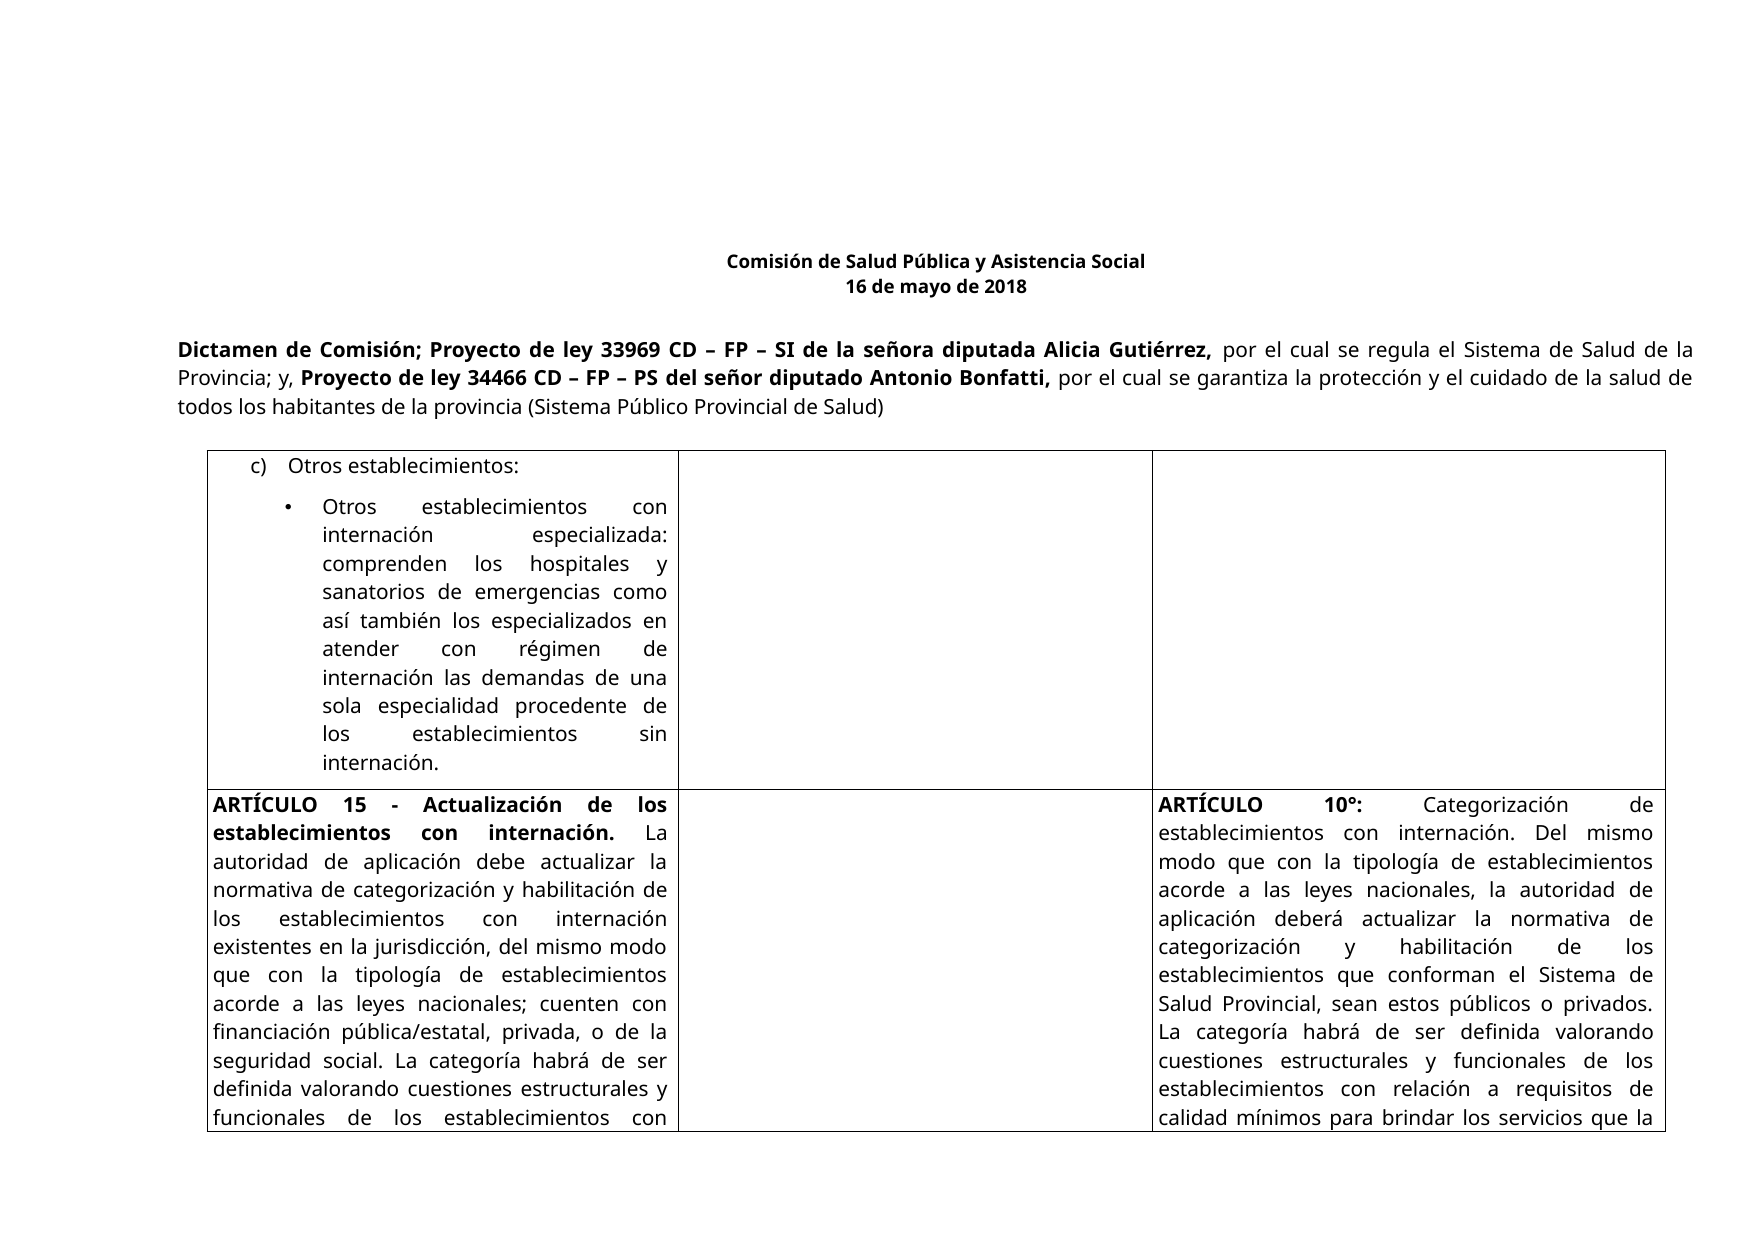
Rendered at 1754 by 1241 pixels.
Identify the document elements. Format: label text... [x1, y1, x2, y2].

table_cell ARTÍCULO 9°: Tipología de los establecimientos del Sistema Provincial. Acorde a las leyes nacionales, la autoridad de aplicación deberá actualizar la clasificación de los establecimientos que conforman el sistema de salud provincial, sean públicos o privados, conforme a la siguiente tipología que se deﬁne a partir de la función o el destino de los establecimientos, a saber: a) Establecimientos sin internación: Establecimiento para la salud sin internación de diagnóstico y tratamiento: comprende postas de salud, centros de salud, policlínicos, centros de especialidades médicas ambulatorias, centros de dia y cualquier otro establecimiento que ofrezca servicios de diagnóstico y tratamiento de manera exclusivamente ambulatorio. Los consultorios individuales que no impliquen el desempeño de al menos un equipo básico no entrarán en la clasificación. Establecimiento para salud sin internación de diagnóstico: comprenden centros de diagnóstico por imágenes, centros de análisis en cualquier tipo de laboratorio (análisis clínicos, anatomopatológicos, inmunológicos, genéticos; de hemoterapia, etc), centros de estudios especíﬁcos de alguna especialidad y centros mixtos destinados a ofrecer acciones exclusivamente de diagnóstico como soporte al proceso de atención cuidado que ofrecen los equipos en los distintos niveles de atención. Para el caso del Sistema Público Provincial de Salud estos establecimientos deberán organizarse redes escalonadas y establecer mecanismos de referencia y contrarreferencia que garanticen el acceso a los recursos diagnósticos requeridos por los equipos básicos para todos los ciudadanos adscriptos al sistema de manera más allá de su dependencia (municipal o provincial) o su funcionamiento al interior de otro establecimiento. Para los procedimientos diagnósticos que así lo permitan se procurará descentralizar la toma de muestras y centralizar regionalmente el procesamiento de las mismas a efectos de facilitar el acceso y garantizar calidad prestacional. Establecimiento para la Salud sin internación de tratamiento: Incluye por ejemplo centros de terapia radiante, diálisis, de cirugía ambulatoria y otros establecimientos ambulatorios destinados a prestar servicios exclusivamente de tratamiento como soporte especializado para la demanda procedente de otros establecimientos de cuidado. Para el caso del Sistema Público Provincial de Salud estos establecimientos deberán organizarse en redes escalonadas con mecanismos de referencia, contratrasferencia y traslado que consideren al menos un establecimiento por región de manera de faciliatar el acceso al tratamiento especializado a todos los ciudadanos que lo requieran. Establecimiento para salud sin internación de carácter complementario: comprende centros de día, talleres protegidos, centros de cuidado y cualquier otro establecimiento que brinde atención o cuidado y cualquier otro establecimiento que brinde atención o cuidado de manera ambulatoria como parte del proyecto terapéutico definido por un equipo básico en términos de las particulares necesidades de la persona. Estos establecimientos podrán ser generales o especializados en ciertas problemáticas como salud mental, consumo problemático de sustancias o discapacidad. Exclusivamente a los fines de su registro se considerará como tales a los sistemas o redes que se constituyan para la atención de emergencias urgencias y traslados sanitarios. b) Establecimientos sin internación. Establecimiento para la salud con internación especializada en pediatría: necesidad vinculadas con el envejecimiento o a la discapacidad o el deterioro psicofísico secundario a enfermedad cuando la situación no pueda ser contenida en el seno familiar ni con apoyo desde el Sistema de Salud para "el cuidado domiciliario (asistente personal, acompañamiento terapéutico, enfermería domiciliaria, internación domiciliaria, entre otros). Estos establecimientos podrán ser generales o especializados. Establecimiento para la salud con internación especializada en rehabilitación: comprende hospitales y sanatorios destinados a prestar servicios de cuidado ante requerimientos de terapias de rehabilitación que no puedan realizarse de manera ambulatoria para contener preferentemente la demanda de atención o cuidados procedente de los establecimientos sin internación. Establecimiento para la salud con internación especializada en la atención de la mujer en situaciones vinculadas al embarazo, parto y puerperio, como así también la de los recién nacidos: comprende hospitales y sanatorios que dirigen su oferta a contener preferentemente la demanda de atención perinatológica procedente de los establecimientos sin internación. Establecimiento para la salud con internación especializada en cuidado de salud mental: comprende viviendas asistidas, hospitales y sanatorios destinados a brindar servicios transitorios de atención y cuidado frente a problemáticas vinculadas a la salud mental o el consumo de sustancias que impliquen riesgo para el paciente o la sociedad que dirigen su oferta a contener preferentemente la demanda procedente de los establecimientos sin internación y/o los equipos territoriales de soporte para esta problemática. c) Otros establecimientos: Otros establecimientos con internación especializada: comprende los hospitales y sanatorios de emergencias como así también los especializados en atender con régimen de internación las demandas de una sola especialidad procedente de los establecimientos sin internación. [1153, 451, 1665, 789]
table_cell [679, 451, 1152, 789]
table_cell [679, 790, 1152, 1131]
table_cell CAPÍTULO 4 CLASIFICACIÓN Y TIPOLOGÍA DE LOS ESTABLECIMIENTOS DEL SISTEMA DE SALUD PROVINCIAL DE TODOS LOS SUBSECTORES. ARTÍCULO 13 - Actualización de los establecimientos existentes. Acorde a las leyes nacionales, la autoridad de aplicación debe actualizar la clasificación de los establecimientos de salud existentes en la jurisdicción, ya sea que cuenten con financiación pública estatal, privada, o de la seguridad social, conforme a la tipología que se define a partir de la función o el destino de los establecimientos. ARTÍCULO 14 - Clasificación según la tipología. La clasificación según la tipología es la siguiente: Establecimientos sin internación: Establecimiento para la salud sin internación de diagnóstico y tratamiento: comprende postas de salud, centros de salud, policlínicos, centros de especialidades médicas ambulatorias, centros de día y cualquier otro establecimiento que ofrezca servicios de diagnóstico y tratamiento de manera exclusivamente ambulatorio. Los consultorios individuales que no impliquen el desempeño de al menos un equipo básico no están comprendidos en esta clasificación. Establecimiento para salud sin internación de diagnóstico: comprenden centros de diagnóstico por imágenes, centros de análisis de cualquier tipo de laboratorio (análisis clínicos, anatomopatológicos, inmunológicos, genéticos; de hemoterapia, etc.), centros de estudios especíﬁcos de alguna especialidad y centros mixtos destinados a ofrecer acciones exclusivamente de diagnóstico como soporte al proceso de atención. Para el caso del Subsector Estatal estos establecimientos deberán organizarse en redes escalonadas y establecer mecanismos de referencia y contrarreferencia que garanticen el acceso a los recursos diagnósticos requeridos por los equipos básicos para todos los cuidados adscriptos al sistema de manera más allá de su dependencia (municipal o provincial) o su funcionamiento al interior de otro establecimiento. Para los procedimientos diagnósticos que así lo permitan se procurará descentralizar la toma de muestras y centralizar regionalmente el procesamiento de las mismas a efectos de facilitar el acceso y garantizar calidad prestacional. Establecimiento para la salud sin internación de tratamiento: Incluye por ejemplo centros de terapia radiante, de diálisis, de cirugía ambulatoria y otros establecimientos ambulatorios destinados a prestar servicios exclusivamente de tratamiento como soporte especializado para la demanda procedente de otros establecimientos de cuidado. Para el caso del Subsector estatal estos establecimientos deberán organizarse en redes escalonadas con mecanismos de referencia, contra referencia y traslado que consideren al menos un establecimiento por región de manera de facilitar el acceso al tratamiento especializado a todos los ciudadanos que lo requieran. Establecimiento para salud sin internación de carácter complementario: Comprende centros de día, talleres protegidos, centros de cuidado y cualquier otro establecimiento que brinde atención o cuidado de manera ambulatoria como parte del proyecto terapéutico definido por un equipo básico en términos de las particulares necesidades de la persona. Estos establecimientos podrán ser generales o especializados en ciertas problemáticas como salud mental, consumo problemático de sustancias o discapacidad. Exclusivamente a los fines de su registro se considerará como tales a los sistemas o redes que se constituyan para la atención de emergencias y traslados sanitarios. Establecimientos con internación: Establecimiento para la salud con internación general: incluye hospitales y sanatorios que ofrecen servicios generales de cuidado con régimen de internación para contener preferentemente la demanda procedente de los establecimientos sin internación. Establecimiento para la salud con internación especializada en pediatría: comprende hospitales y sanatorios destinados a prestar servicios de cuidado con régimen de internación para contener preferentemente la demanda de atención o cuidado de la población infantil procedente de los establecimientos sin internación. Establecimiento para la salud con internación de mantenimiento o cuidados paliativos: comprende viviendas asistidas, hospitales, sanatorios destinados a prestar servicios de cuidado con régimen de internación para contener preferentemente la demanda de atención o cuidado de la población procedente de los establecimientos sin internación. Estos establecimientos dan respuesta a situaciones de necesidad vinculadas con el envejecimiento o a la discapacidad o el deterioro psicofísico secundario a enfermedad cuando la situación no pueda ser contenida en el seno familiar ni con apoyo desde el Sistema de Salud para "el cuidado domiciliario (asistente personal, acompañamiento terapéutico, enfermería domiciliaria, internación domiciliaria, entre otros). Estos establecimientos podrán ser generales o especializados. Establecimiento para la salud con internación especializada en rehabilitación: comprende hospitales y sanatorios destinados a prestar servicios de cuidado ante requerimientos de terapias de rehabilitación que no puedan realizarse de manera ambulatoria para contener preferentemente la demanda de atención o cuidados procedente de los establecimientos sin internación. Establecimiento para la salud con internación especializada en la atención de la mujer en situaciones vinculadas al embarazo, parto y puerperio, como así también la de los recién nacidos: comprende hospitales y sanatorios que dirigen su oferta a contener preferentemente la demanda de atención perinatológica procedente de los establecimientos sin internación. Establecimiento para la salud con internación especializada en cuidado de salud mental: comprende viviendas asistidas, hospitales y sanatorios destinados a brindar servicios transitorios de atención y cuidado frente a problemáticas vinculadas a la salud mental o el consumo de sustancias que impliquen riesgo para el paciente o la sociedad. Estas instituciones dirigen su oferta a contener preferentemente la demanda procedente de los establecimientos sin internación y/o los equipos territoriales de soporte para esta problemática. Otros establecimientos: Otros establecimientos con internación especializada: comprenden los hospitales y sanatorios de emergencias como así también los especializados en atender con régimen de internación las demandas de una sola especialidad procedente de los establecimientos sin internación. [208, 451, 678, 789]
